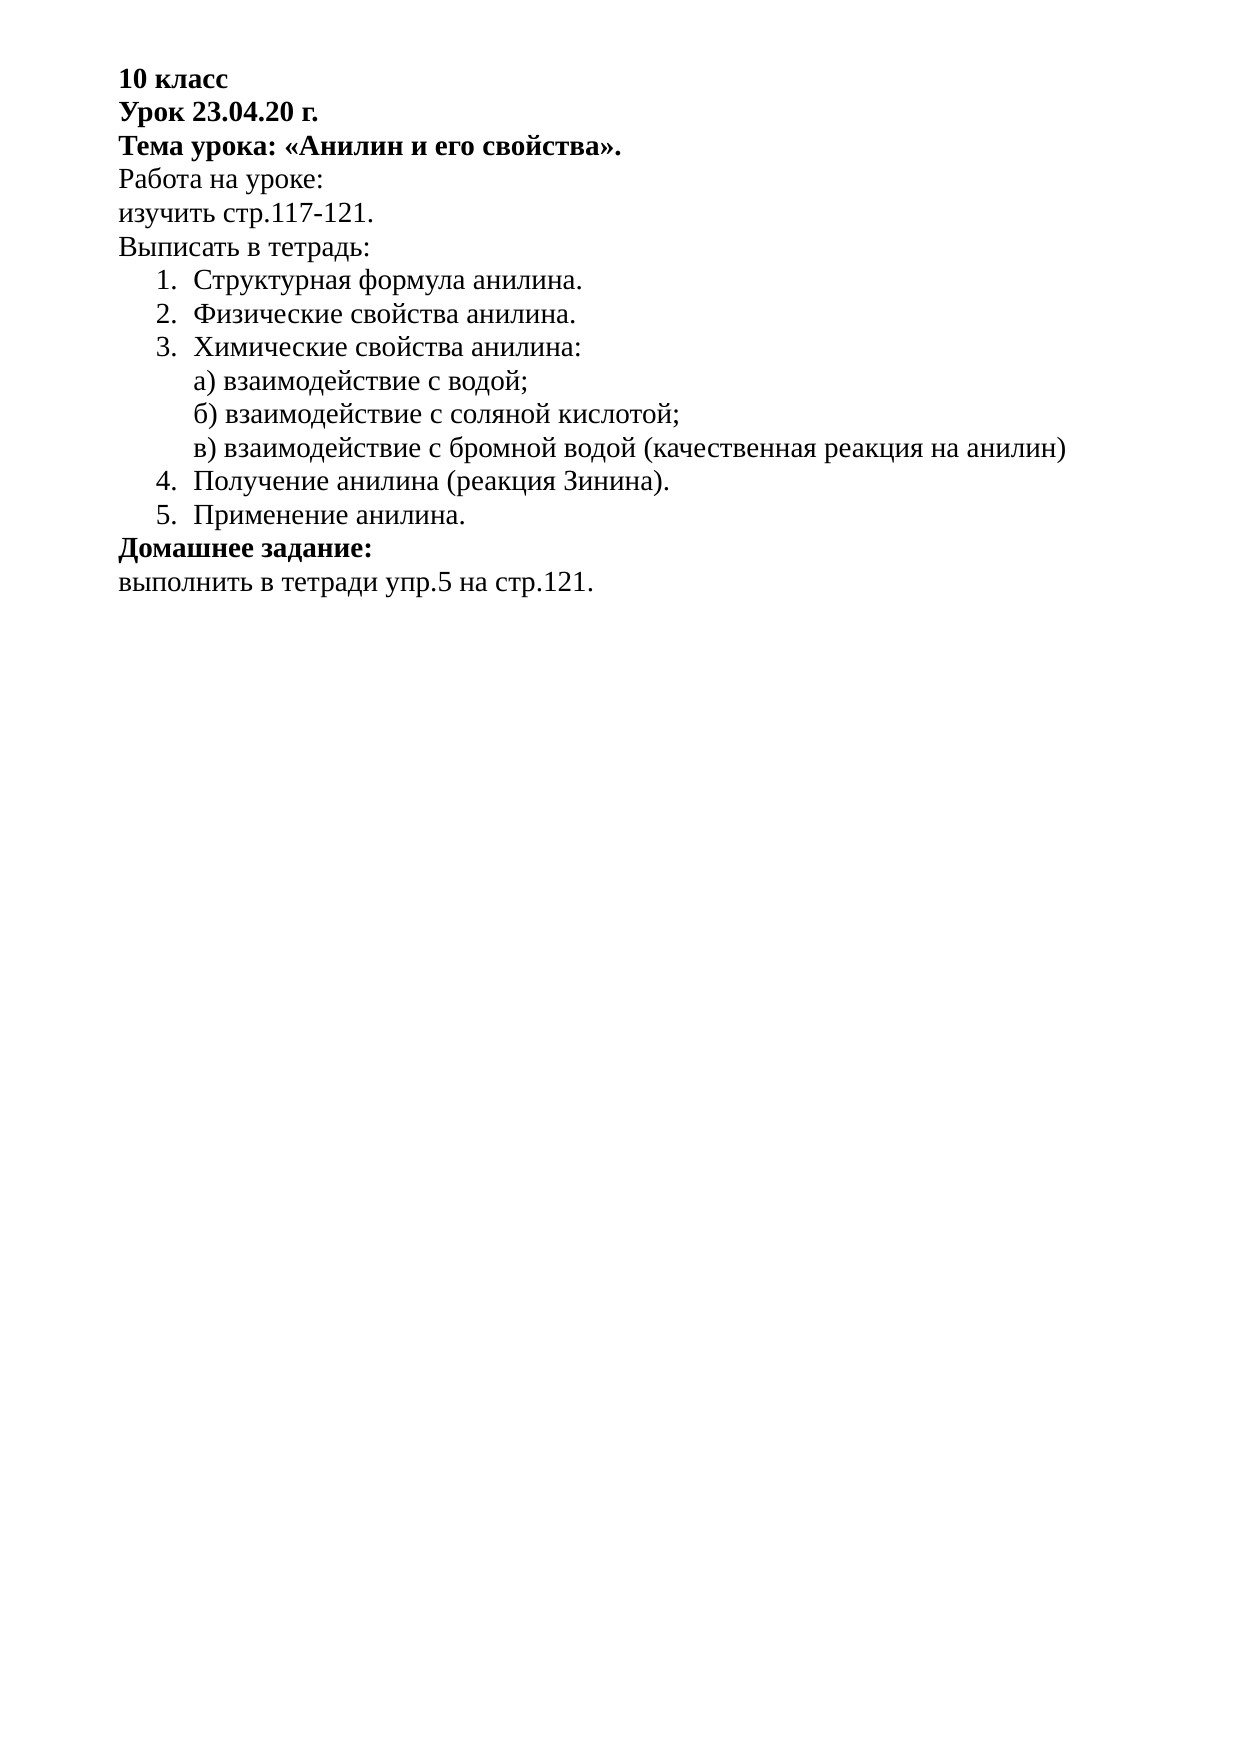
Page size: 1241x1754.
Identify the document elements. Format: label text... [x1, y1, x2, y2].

list в) взаимодействие с бромной водой (качественная реакция на анилин) [156, 430, 1122, 463]
text Домашнее задание: [118, 531, 1122, 564]
text изучить стр.117-121. [118, 195, 1122, 229]
list б) взаимодействие с соляной кислотой; [156, 396, 1122, 430]
text Тема урока: «Анилин и его свойства». [118, 128, 1122, 162]
list а) взаимодействие с водой; [156, 363, 1122, 396]
text 10 класс [118, 61, 1122, 94]
list Химические свойства анилина: [156, 329, 1122, 363]
list Структурная формула анилина. [156, 262, 1122, 296]
list Физические свойства анилина. [156, 296, 1122, 329]
text Выписать в тетрадь: [118, 229, 1122, 262]
list Получение анилина (реакция Зинина). [156, 463, 1122, 497]
text Работа на уроке: [118, 162, 1122, 195]
text выполнить в тетради упр.5 на стр.121. [118, 564, 1122, 598]
text Урок 23.04.20 г. [118, 94, 1122, 128]
list Применение анилина. [156, 497, 1122, 531]
